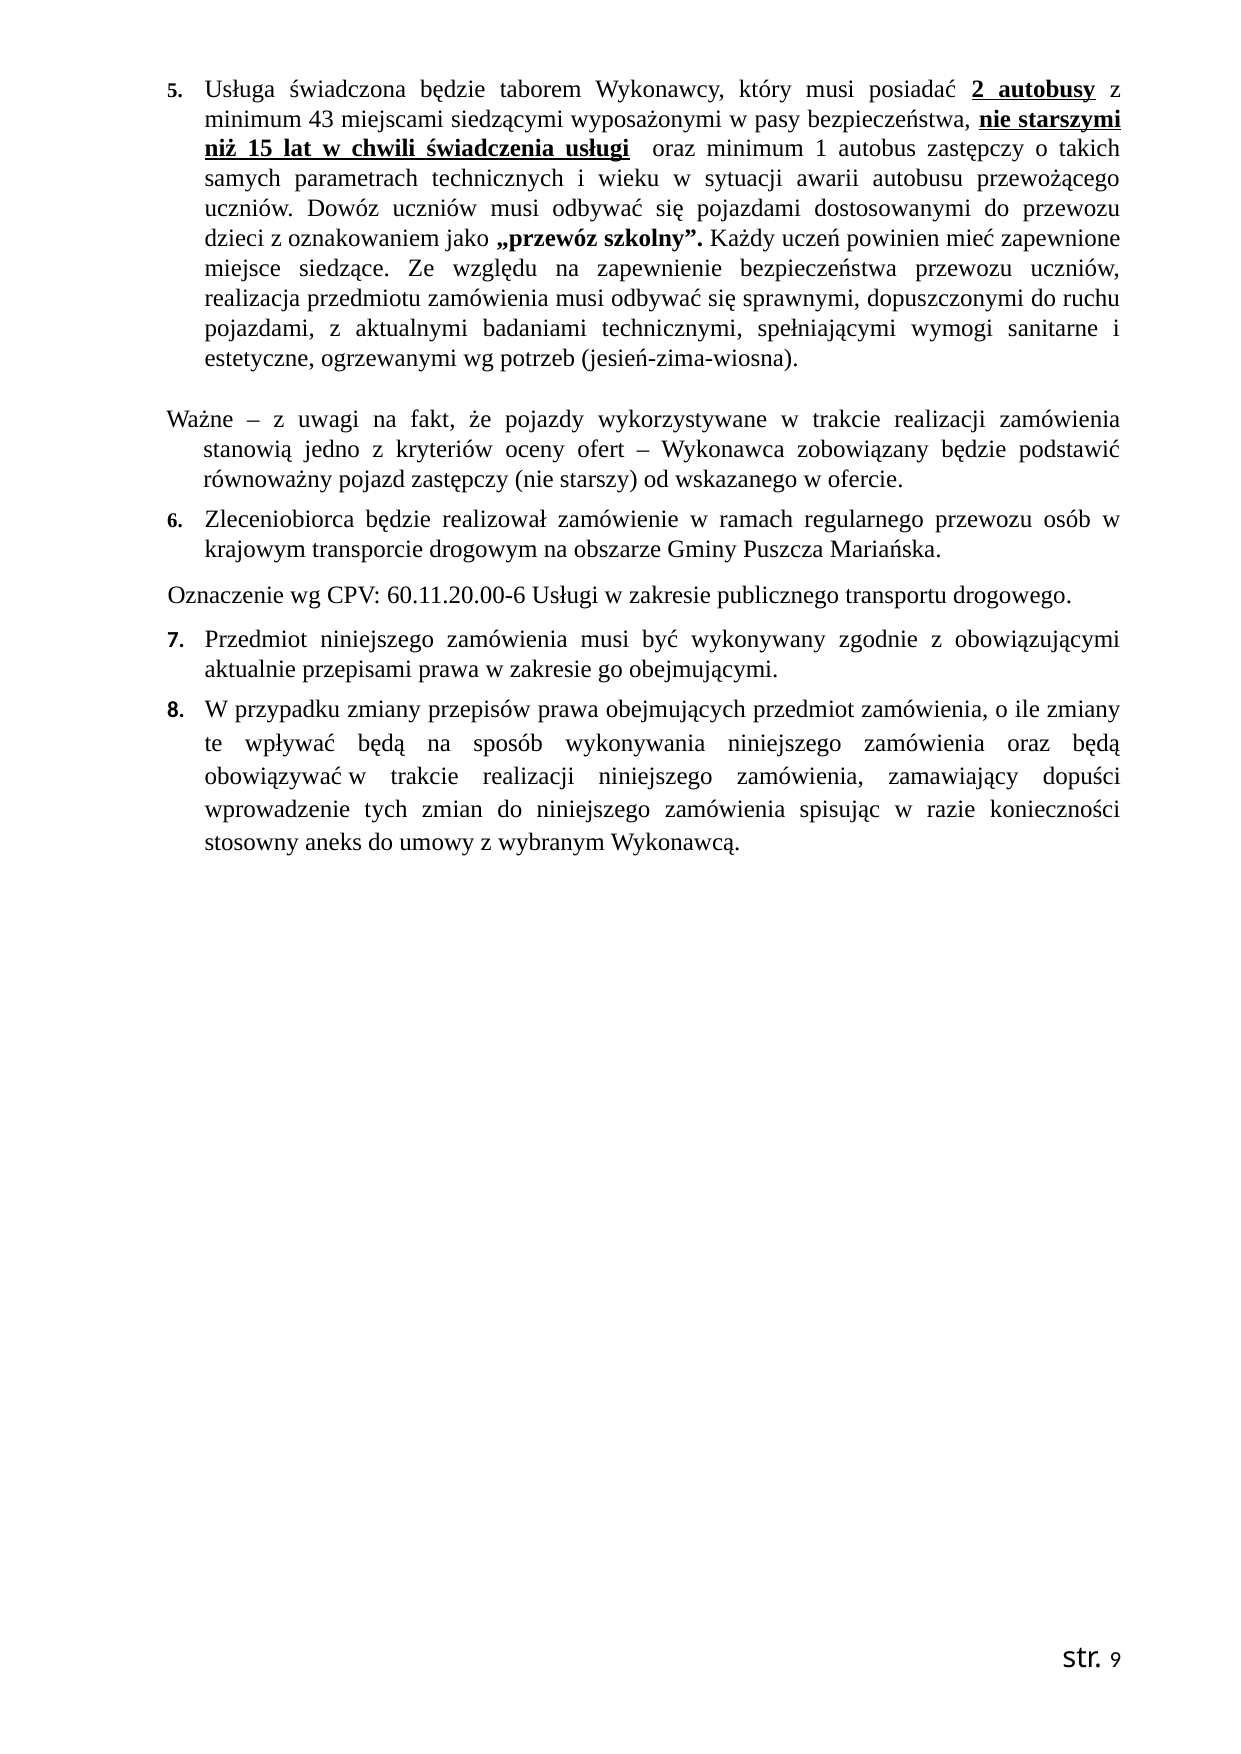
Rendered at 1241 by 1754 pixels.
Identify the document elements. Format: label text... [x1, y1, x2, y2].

list Przedmiot niniejszego zamówienia musi być wykonywany zgodnie z obowiązującymi aktualnie przepisami prawa w zakresie go obejmującymi. [167, 624, 1121, 683]
list W przypadku zmiany przepisów prawa obejmujących przedmiot zamówienia, o ile zmiany te wpływać będą na sposób wykonywania niniejszego zamówienia oraz będą obowiązywać w trakcie realizacji niniejszego zamówienia, zamawiający dopuści wprowadzenie tych zmian do niniejszego zamówienia spisując w razie konieczności stosowny aneks do umowy z wybranym Wykonawcą. [167, 694, 1121, 856]
text Oznaczenie wg CPV: 60.11.20.00-6 Usługi w zakresie publicznego transportu drogowego. [167, 581, 1121, 609]
text Ważne – z uwagi na fakt, że pojazdy wykorzystywane w trakcie realizacji zamówienia stanowią jedno z kryteriów oceny ofert – Wykonawca zobowiązany będzie podstawić równoważny pojazd zastępczy (nie starszy) od wskazanego w ofercie. [166, 404, 1121, 492]
list Usługa świadczona będzie taborem Wykonawcy, który musi posiadać 2 autobusy z minimum 43 miejscami siedzącymi wyposażonymi w pasy bezpieczeństwa, nie starszymi niż 15 lat w chwili świadczenia usługi oraz minimum 1 autobus zastępczy o takich samych parametrach technicznych i wieku w sytuacji awarii autobusu przewożącego uczniów. Dowóz uczniów musi odbywać się pojazdami dostosowanymi do przewozu dzieci z oznakowaniem jako „przewóz szkolny”. Każdy uczeń powinien mieć zapewnione miejsce siedzące. Ze względu na zapewnienie bezpieczeństwa przewozu uczniów, realizacja przedmiotu zamówienia musi odbywać się sprawnymi, dopuszczonymi do ruchu pojazdami, z aktualnymi badaniami technicznymi, spełniającymi wymogi sanitarne i estetyczne, ogrzewanymi wg potrzeb (jesień-zima-wiosna). [167, 74, 1121, 372]
list Zleceniobiorca będzie realizował zamówienie w ramach regularnego przewozu osób w krajowym transporcie drogowym na obszarze Gminy Puszcza Mariańska. [167, 504, 1121, 563]
